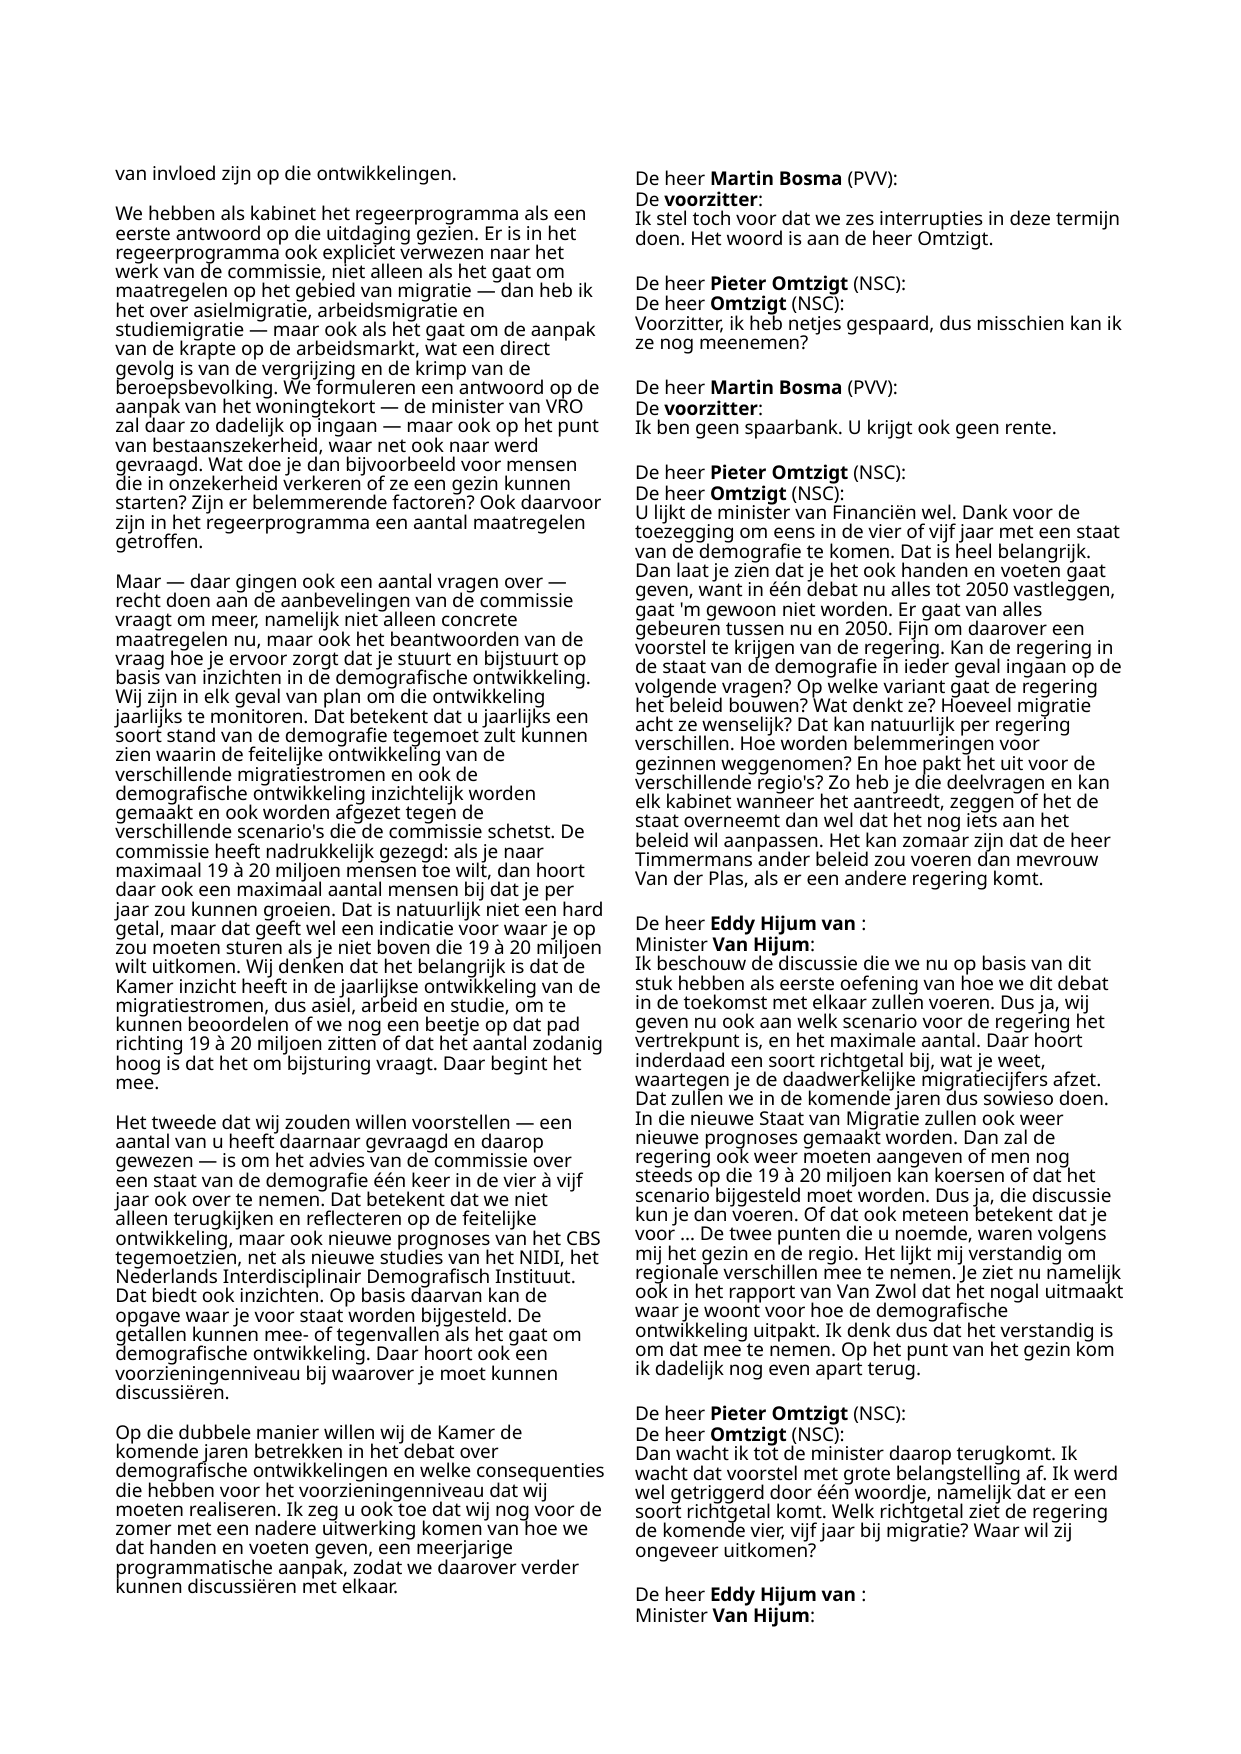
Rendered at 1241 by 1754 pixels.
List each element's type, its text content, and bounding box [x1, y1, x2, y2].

text De heer Eddy Hijum van : [635, 1582, 1125, 1607]
text De voorzitter: [635, 400, 1125, 419]
text Op die dubbele manier willen wij de Kamer de komende jaren betrekken in het debat over demografische ontwikkelingen en welke consequenties die hebben voor het voorzieningenniveau dat wij moeten realiseren. Ik zeg u ook toe dat wij nog voor de zomer met een nadere uitwerking komen van hoe we dat handen en voeten geven, een meerjarige programmatische aanpak, zodat we daarover verder kunnen discussiëren met elkaar. [115, 1424, 605, 1597]
text Minister Van Hijum: [635, 936, 1125, 955]
text Ik ben geen spaarbank. U krijgt ook geen rente. [635, 419, 1125, 438]
text De heer Martin Bosma (PVV): [635, 165, 1125, 191]
text De heer Omtzigt (NSC): [635, 485, 1125, 504]
text De heer Pieter Omtzigt (NSC): [635, 1400, 1125, 1426]
text Maar — daar gingen ook een aantal vragen over — recht doen aan de aanbevelingen van de commissie vraagt om meer, namelijk niet alleen concrete maatregelen nu, maar ook het beantwoorden van de vraag hoe je ervoor zorgt dat je stuurt en bijstuurt op basis van inzichten in de demografische ontwikkeling. Wij zijn in elk geval van plan om die ontwikkeling jaarlijks te monitoren. Dat betekent dat u jaarlijks een soort stand van de demografie tegemoet zult kunnen zien waarin de feitelijke ontwikkeling van de verschillende migratiestromen en ook de demografische ontwikkeling inzichtelijk worden gemaakt en ook worden afgezet tegen de verschillende scenario's die de commissie schetst. De commissie heeft nadrukkelijk gezegd: als je naar maximaal 19 à 20 miljoen mensen toe wilt, dan hoort daar ook een maximaal aantal mensen bij dat je per jaar zou kunnen groeien. Dat is natuurlijk niet een hard getal, maar dat geeft wel een indicatie voor waar je op zou moeten sturen als je niet boven die 19 à 20 miljoen wilt uitkomen. Wij denken dat het belangrijk is dat de Kamer inzicht heeft in de jaarlijkse ontwikkeling van de migratiestromen, dus asiel, arbeid en studie, om te kunnen beoordelen of we nog een beetje op dat pad richting 19 à 20 miljoen zitten of dat het aantal zodanig hoog is dat het om bijsturing vraagt. Daar begint het mee. [115, 573, 605, 1093]
text De heer Pieter Omtzigt (NSC): [635, 270, 1125, 295]
text U lijkt de minister van Financiën wel. Dank voor de toezegging om eens in de vier of vijf jaar met een staat van de demografie te komen. Dat is heel belangrijk. Dan laat je zien dat je het ook handen en voeten gaat geven, want in één debat nu alles tot 2050 vastleggen, gaat 'm gewoon niet worden. Er gaat van alles gebeuren tussen nu en 2050. Fijn om daarover een voorstel te krijgen van de regering. Kan de regering in de staat van de demografie in ieder geval ingaan op de volgende vragen? Op welke variant gaat de regering het beleid bouwen? Wat denkt ze? Hoeveel migratie acht ze wenselijk? Dat kan natuurlijk per regering verschillen. Hoe worden belemmeringen voor gezinnen weggenomen? En hoe pakt het uit voor de verschillende regio's? Zo heb je die deelvragen en kan elk kabinet wanneer het aantreedt, zeggen of het de staat overneemt dan wel dat het nog iets aan het beleid wil aanpassen. Het kan zomaar zijn dat de heer Timmermans ander beleid zou voeren dan mevrouw Van der Plas, als er een andere regering komt. [635, 504, 1125, 889]
text De heer Eddy Hijum van : [635, 910, 1125, 936]
text van invloed zijn op die ontwikkelingen. [115, 165, 605, 184]
text De heer Pieter Omtzigt (NSC): [635, 459, 1125, 485]
text Voorzitter, ik heb netjes gespaard, dus misschien kan ik ze nog meenemen? [635, 315, 1125, 353]
text Ik beschouw de discussie die we nu op basis van dit stuk hebben als eerste oefening van hoe we dit debat in de toekomst met elkaar zullen voeren. Dus ja, wij geven nu ook aan welk scenario voor de regering het vertrekpunt is, en het maximale aantal. Daar hoort inderdaad een soort richtgetal bij, wat je weet, waartegen je de daadwerkelijke migratiecijfers afzet. Dat zullen we in de komende jaren dus sowieso doen. In die nieuwe Staat van Migratie zullen ook weer nieuwe prognoses gemaakt worden. Dan zal de regering ook weer moeten aangeven of men nog steeds op die 19 à 20 miljoen kan koersen of dat het scenario bijgesteld moet worden. Dus ja, die discussie kun je dan voeren. Of dat ook meteen betekent dat je voor … De twee punten die u noemde, waren volgens mij het gezin en de regio. Het lijkt mij verstandig om regionale verschillen mee te nemen. Je ziet nu namelijk ook in het rapport van Van Zwol dat het nogal uitmaakt waar je woont voor hoe de demografische ontwikkeling uitpakt. Ik denk dus dat het verstandig is om dat mee te nemen. Op het punt van het gezin kom ik dadelijk nog even apart terug. [635, 955, 1125, 1379]
text We hebben als kabinet het regeerprogramma als een eerste antwoord op die uitdaging gezien. Er is in het regeerprogramma ook expliciet verwezen naar het werk van de commissie, niet alleen als het gaat om maatregelen op het gebied van migratie — dan heb ik het over asielmigratie, arbeidsmigratie en studiemigratie — maar ook als het gaat om de aanpak van de krapte op de arbeidsmarkt, wat een direct gevolg is van de vergrijzing en de krimp van de beroepsbevolking. We formuleren een antwoord op de aanpak van het woningtekort — de minister van VRO zal daar zo dadelijk op ingaan — maar ook op het punt van bestaanszekerheid, waar net ook naar werd gevraagd. Wat doe je dan bijvoorbeeld voor mensen die in onzekerheid verkeren of ze een gezin kunnen starten? Zijn er belemmerende factoren? Ook daarvoor zijn in het regeerprogramma een aantal maatregelen getroffen. [115, 205, 605, 552]
text De heer Martin Bosma (PVV): [635, 374, 1125, 400]
text Dan wacht ik tot de minister daarop terugkomt. Ik wacht dat voorstel met grote belangstelling af. Ik werd wel getriggerd door één woordje, namelijk dat er een soort richtgetal komt. Welk richtgetal ziet de regering de komende vier, vijf jaar bij migratie? Waar wil zij ongeveer uitkomen? [635, 1445, 1125, 1561]
text De heer Omtzigt (NSC): [635, 1426, 1125, 1445]
text De voorzitter: [635, 191, 1125, 210]
text Ik stel toch voor dat we zes interrupties in deze termijn doen. Het woord is aan de heer Omtzigt. [635, 210, 1125, 249]
text Minister Van Hijum: [635, 1607, 1125, 1627]
text Het tweede dat wij zouden willen voorstellen — een aantal van u heeft daarnaar gevraagd en daarop gewezen — is om het advies van de commissie over een staat van de demografie één keer in de vier à vijf jaar ook over te nemen. Dat betekent dat we niet alleen terugkijken en reflecteren op de feitelijke ontwikkeling, maar ook nieuwe prognoses van het CBS tegemoetzien, net als nieuwe studies van het NIDI, het Nederlands Interdisciplinair Demografisch Instituut. Dat biedt ook inzichten. Op basis daarvan kan de opgave waar je voor staat worden bijgesteld. De getallen kunnen mee- of tegenvallen als het gaat om demografische ontwikkeling. Daar hoort ook een voorzieningenniveau bij waarover je moet kunnen discussiëren. [115, 1114, 605, 1403]
text De heer Omtzigt (NSC): [635, 295, 1125, 315]
